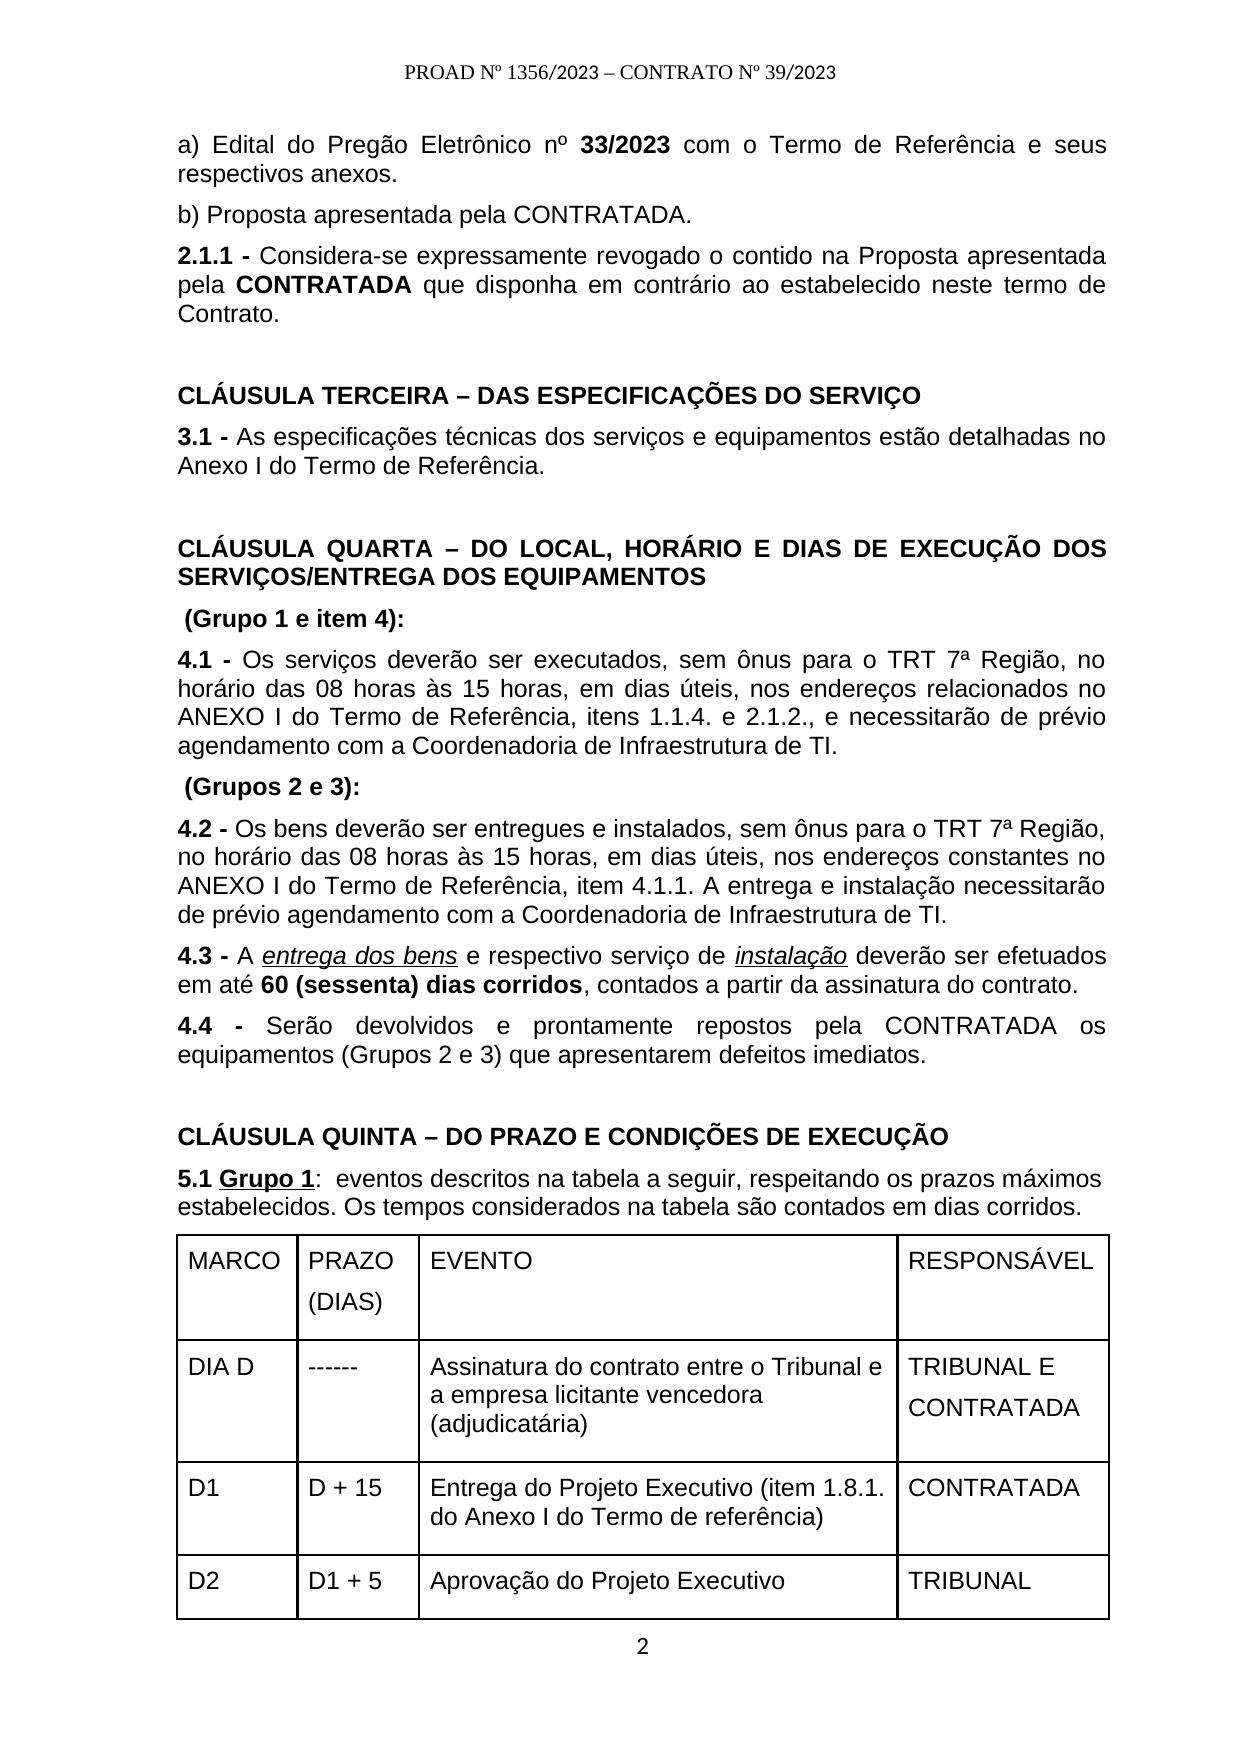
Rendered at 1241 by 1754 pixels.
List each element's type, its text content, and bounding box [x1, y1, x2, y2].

text 3.1 - As especificações técnicas dos serviços e equipamentos estão detalhadas no Anexo I do Termo de Referência. [177, 422, 1107, 480]
text 4.3 - A entrega dos bens e respectivo serviço de instalação deverão ser efetuados em até 60 (sessenta) dias corridos, contados a partir da assinatura do contrato. [177, 941, 1107, 999]
table_cell D1 [178, 1463, 296, 1554]
table_cell DIA D [178, 1341, 296, 1461]
table_header PRAZO (DIAS) [299, 1236, 418, 1339]
table_cell TRIBUNAL E CONTRATADA [899, 1341, 1108, 1461]
table_cell D + 15 [299, 1463, 418, 1554]
table_cell TRIBUNAL [899, 1556, 1108, 1618]
text a) Edital do Pregão Eletrônico nº 33/2023 com o Termo de Referência e seus respectivos anexos. [177, 130, 1107, 187]
text b) Proposta apresentada pela CONTRATADA. [177, 200, 1107, 229]
text CLÁUSULA TERCEIRA – DAS ESPECIFICAÇÕES DO SERVIÇO [177, 381, 1107, 410]
text (Grupo 1 e item 4): [177, 604, 1107, 632]
table_cell CONTRATADA [899, 1463, 1108, 1554]
text 5.1 Grupo 1: eventos descritos na tabela a seguir, respeitando os prazos máximos estabelecidos. Os tempos considerados na tabela são contados em dias corridos. [177, 1164, 1107, 1221]
text (Grupos 2 e 3): [177, 772, 1107, 801]
text 4.1 - Os serviços deverão ser executados, sem ônus para o TRT 7ª Região, no horário das 08 horas às 15 horas, em dias úteis, nos endereços relacionados no ANEXO I do Termo de Referência, itens 1.1.4. e 2.1.2., e necessitarão de prévio agendamento com a Coordenadoria de Infraestrutura de TI. [177, 645, 1107, 760]
text 2.1.1 - Considera-se expressamente revogado o contido na Proposta apresentada pela CONTRATADA que disponha em contrário ao estabelecido neste termo de Contrato. [177, 241, 1107, 327]
table_header MARCO [178, 1236, 296, 1339]
table_cell Aprovação do Projeto Executivo [420, 1556, 896, 1618]
text CLÁUSULA QUARTA – DO LOCAL, HORÁRIO E DIAS DE EXECUÇÃO DOS SERVIÇOS/ENTREGA DOS EQUIPAMENTOS [177, 534, 1107, 591]
table_cell Entrega do Projeto Executivo (item 1.8.1. do Anexo I do Termo de referência) [420, 1463, 896, 1554]
table_cell ------ [299, 1341, 418, 1461]
text CLÁUSULA QUINTA – DO PRAZO E CONDIÇÕES DE EXECUÇÃO [177, 1122, 1107, 1151]
table_cell D1 + 5 [299, 1556, 418, 1618]
text 4.4 - Serão devolvidos e prontamente repostos pela CONTRATADA os equipamentos (Grupos 2 e 3) que apresentarem defeitos imediatos. [177, 1011, 1107, 1069]
table_cell D2 [178, 1556, 296, 1618]
table_header RESPONSÁVEL [899, 1236, 1108, 1339]
table_cell Assinatura do contrato entre o Tribunal e a empresa licitante vencedora (adjudicatária) [420, 1341, 896, 1461]
text 4.2 - Os bens deverão ser entregues e instalados, sem ônus para o TRT 7ª Região, no horário das 08 horas às 15 horas, em dias úteis, nos endereços constantes no ANEXO I do Termo de Referência, item 4.1.1. A entrega e instalação necessitarão de prévio agendamento com a Coordenadoria de Infraestrutura de TI. [177, 814, 1107, 929]
table_header EVENTO [420, 1236, 896, 1339]
